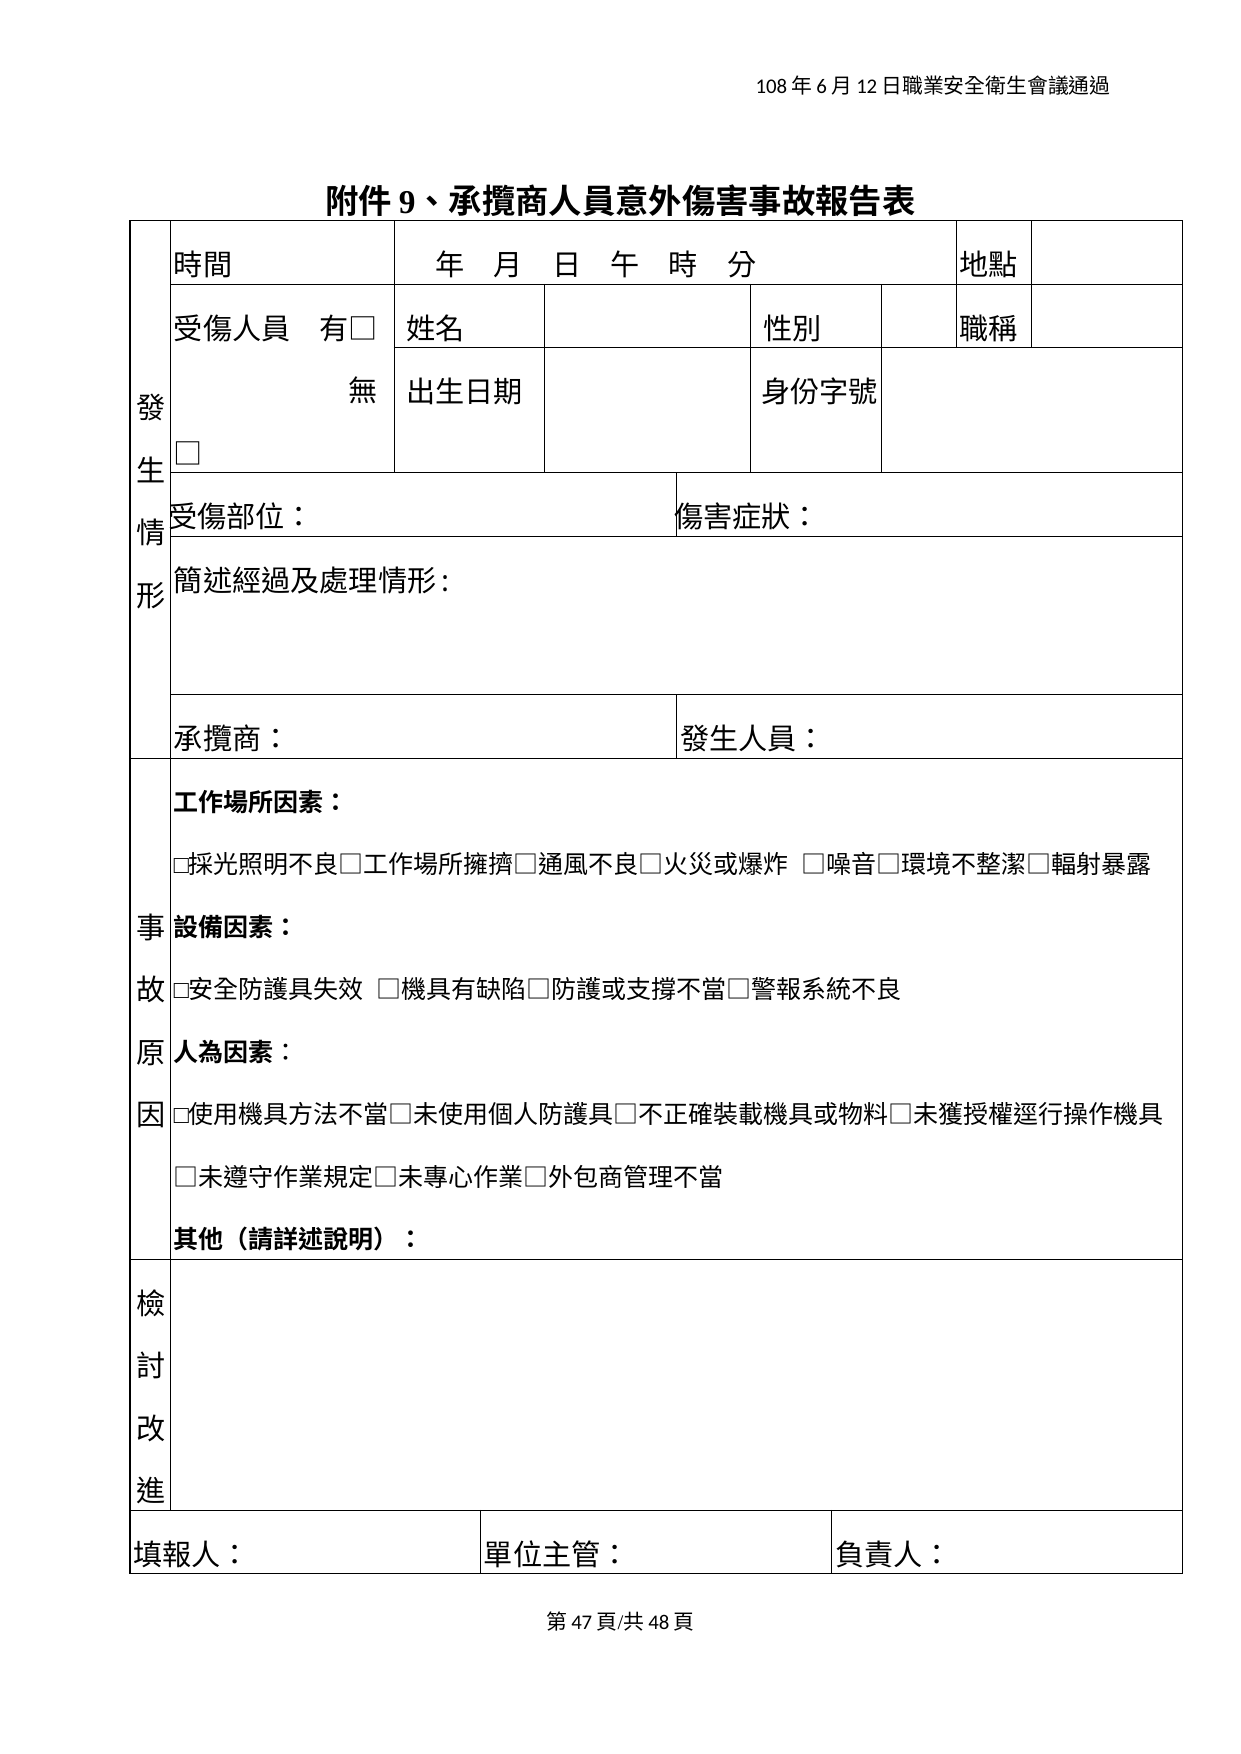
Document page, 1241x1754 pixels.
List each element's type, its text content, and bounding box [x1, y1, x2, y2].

table_cell 簡述經過及處理情形: [171, 537, 1182, 694]
table_cell 填報人： [131, 1511, 480, 1573]
table_header 時間 [171, 221, 394, 284]
table_header 年 月 日 午 時 分 [395, 221, 956, 284]
table_cell 姓名 [395, 285, 544, 347]
table_cell 性別 [751, 285, 881, 347]
text 附件9、承攬商人員意外傷害事故報告表 [130, 158, 1110, 220]
table_cell 單位主管： [481, 1511, 831, 1573]
table_header 發生情形 [131, 221, 170, 758]
table_cell 工作場所因素： □採光照明不良□工作場所擁擠□通風不良□火災或爆炸 □噪音□環境不整潔□輻射暴露 設備因素： □安全防護具失效 □機具有缺陷□防護或支撐不當□警報系統不良 人為因素： □使用機具方法不當□未使用個人防護具□不正確裝載機具或物料□未獲授權逕行操作機具□未遵守作業規定□未專心作業□外包商管理不當 其他（請詳述說明）： [171, 759, 1182, 1259]
table_cell 受傷人員 有□ 無□ [171, 285, 394, 472]
table_cell 承攬商： [171, 695, 676, 758]
table_cell [171, 1260, 1182, 1510]
table_cell 身份字號 [751, 348, 881, 472]
table_cell 職稱 [957, 285, 1031, 347]
table_header 地點 [957, 221, 1031, 284]
table_cell 負責人： [832, 1511, 1182, 1573]
table_cell 出生日期 [395, 348, 544, 472]
table_cell [882, 285, 956, 347]
table_cell [545, 348, 750, 472]
table_cell 發生人員： [677, 695, 1182, 758]
table_cell 檢討改進 [131, 1260, 170, 1510]
table_cell 受傷部位： [171, 473, 676, 536]
table_cell [882, 348, 1182, 472]
table_cell 事 故原因 [131, 759, 170, 1259]
table_cell [1032, 285, 1182, 347]
table_cell [545, 285, 750, 347]
table_header [1032, 221, 1182, 284]
table_cell 傷害症狀： [677, 473, 1182, 536]
